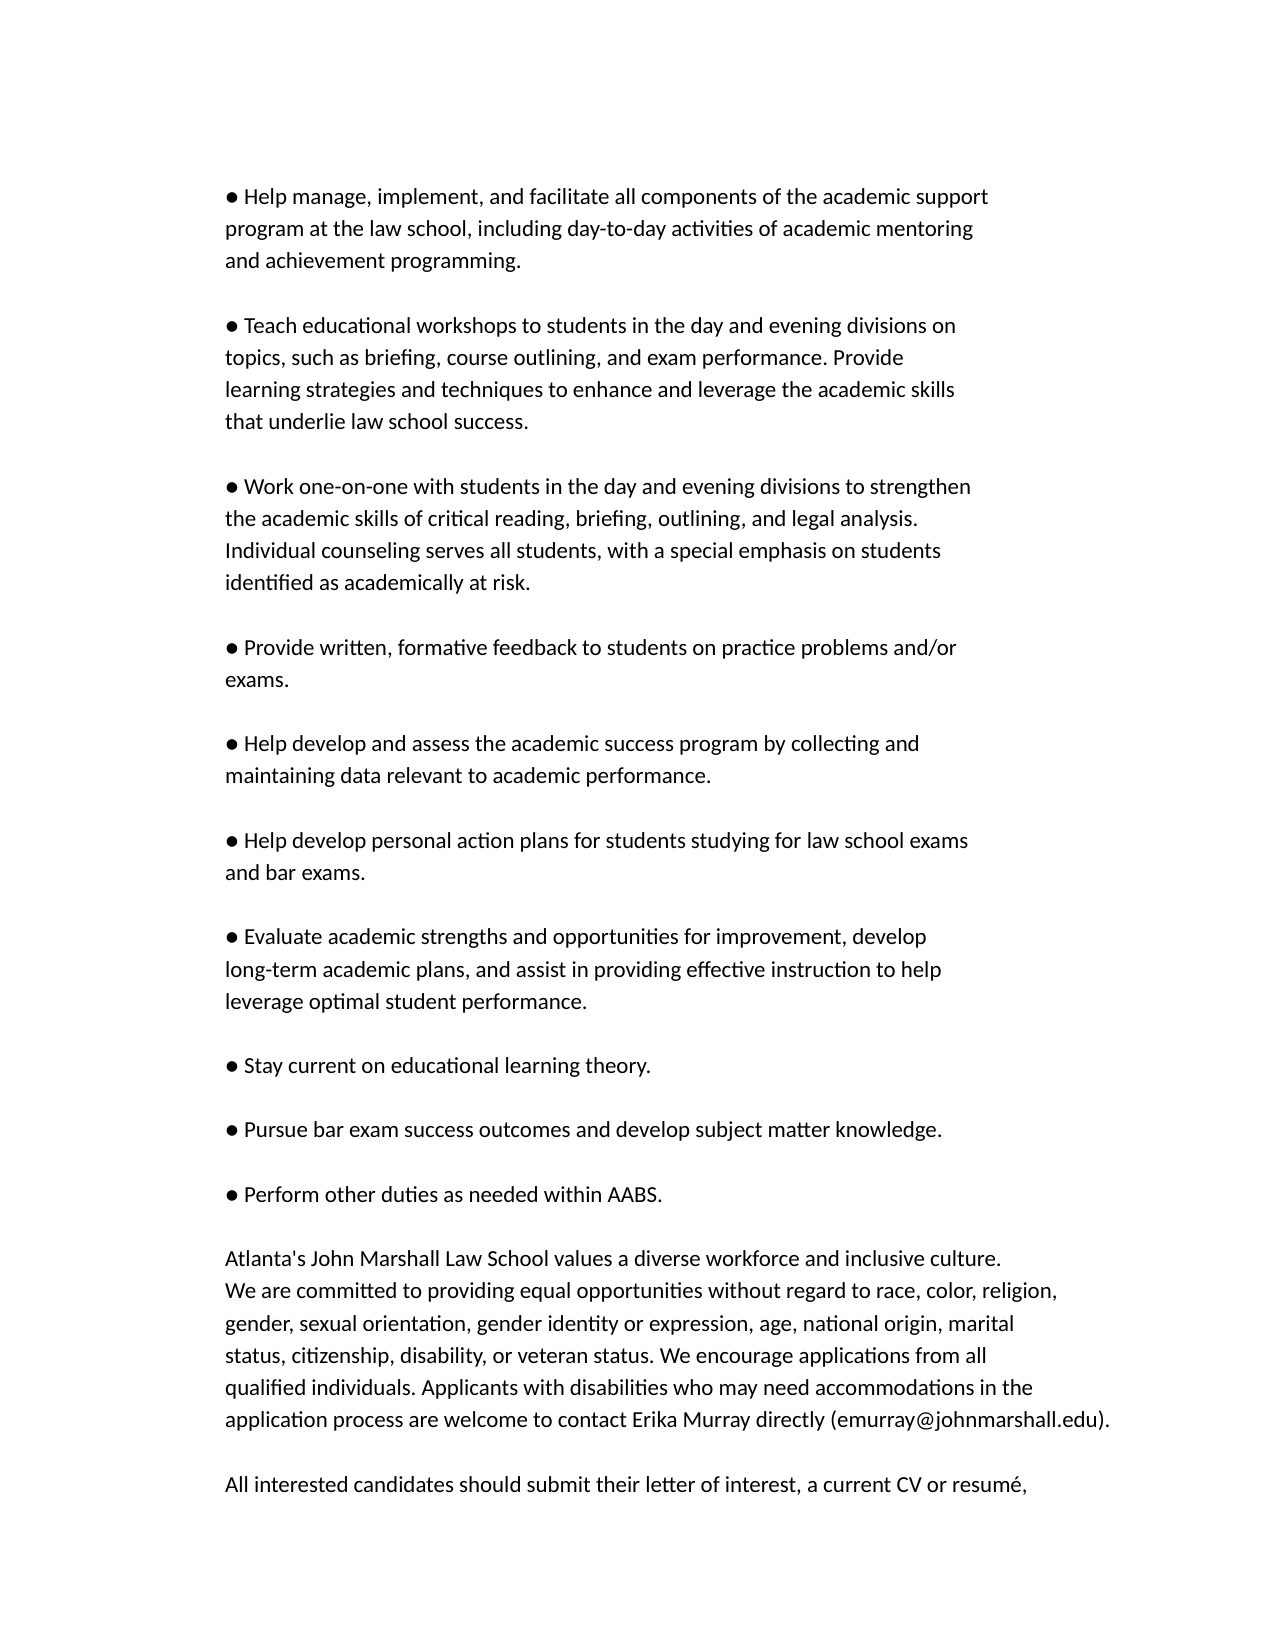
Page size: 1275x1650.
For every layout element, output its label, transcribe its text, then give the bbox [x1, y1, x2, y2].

text ● Teach educational workshops to students in the day and evening divisions on [225, 311, 1125, 339]
text ● Pursue bar exam success outcomes and develop subject matter knowledge. [225, 1116, 1125, 1144]
text status, citizenship, disability, or veteran status. We encourage applications from all [225, 1341, 1125, 1369]
text and bar exams. [225, 858, 1125, 886]
text We are committed to providing equal opportunities without regard to race, color, religion, [225, 1277, 1125, 1304]
text and achievement programming. [225, 247, 1125, 274]
text qualified individuals. Applicants with disabilities who may need accommodations in the [225, 1373, 1125, 1401]
text exams. [225, 665, 1125, 693]
text All interested candidates should submit their letter of interest, a current CV or resumé, [225, 1470, 1125, 1498]
text ● Help develop personal action plans for students studying for law school exams [225, 826, 1125, 854]
text learning strategies and techniques to enhance and leverage the academic skills [225, 375, 1125, 403]
text Atlanta's John Marshall Law School values a diverse workforce and inclusive culture. [225, 1244, 1125, 1272]
text ● Help develop and assess the academic success program by collecting and [225, 729, 1125, 757]
text application process are welcome to contact Erika Murray directly (emurray@johnmarshall.edu). [225, 1405, 1125, 1433]
text that underlie law school success. [225, 407, 1125, 436]
text program at the law school, including day-to-day activities of academic mentoring [225, 214, 1125, 242]
text ● Provide written, formative feedback to students on practice problems and/or [225, 633, 1125, 661]
text ● Evaluate academic strengths and opportunities for improvement, develop [225, 922, 1125, 951]
text the academic skills of critical reading, briefing, outlining, and legal analysis. [225, 504, 1125, 532]
text Individual counseling serves all students, with a special emphasis on students [225, 536, 1125, 564]
text long-term academic plans, and assist in providing effective instruction to help [225, 955, 1125, 983]
text gender, sexual orientation, gender identity or expression, age, national origin, marital [225, 1309, 1125, 1337]
text ● Perform other duties as needed within AABS. [225, 1180, 1125, 1208]
text maintaining data relevant to academic performance. [225, 762, 1125, 789]
text ● Stay current on educational learning theory. [225, 1051, 1125, 1079]
text identified as academically at risk. [225, 568, 1125, 596]
text ● Work one-on-one with students in the day and evening divisions to strengthen [225, 472, 1125, 500]
text topics, such as briefing, course outlining, and exam performance. Provide [225, 343, 1125, 371]
text leverage optimal student performance. [225, 987, 1125, 1015]
text ● Help manage, implement, and facilitate all components of the academic support [225, 182, 1125, 210]
